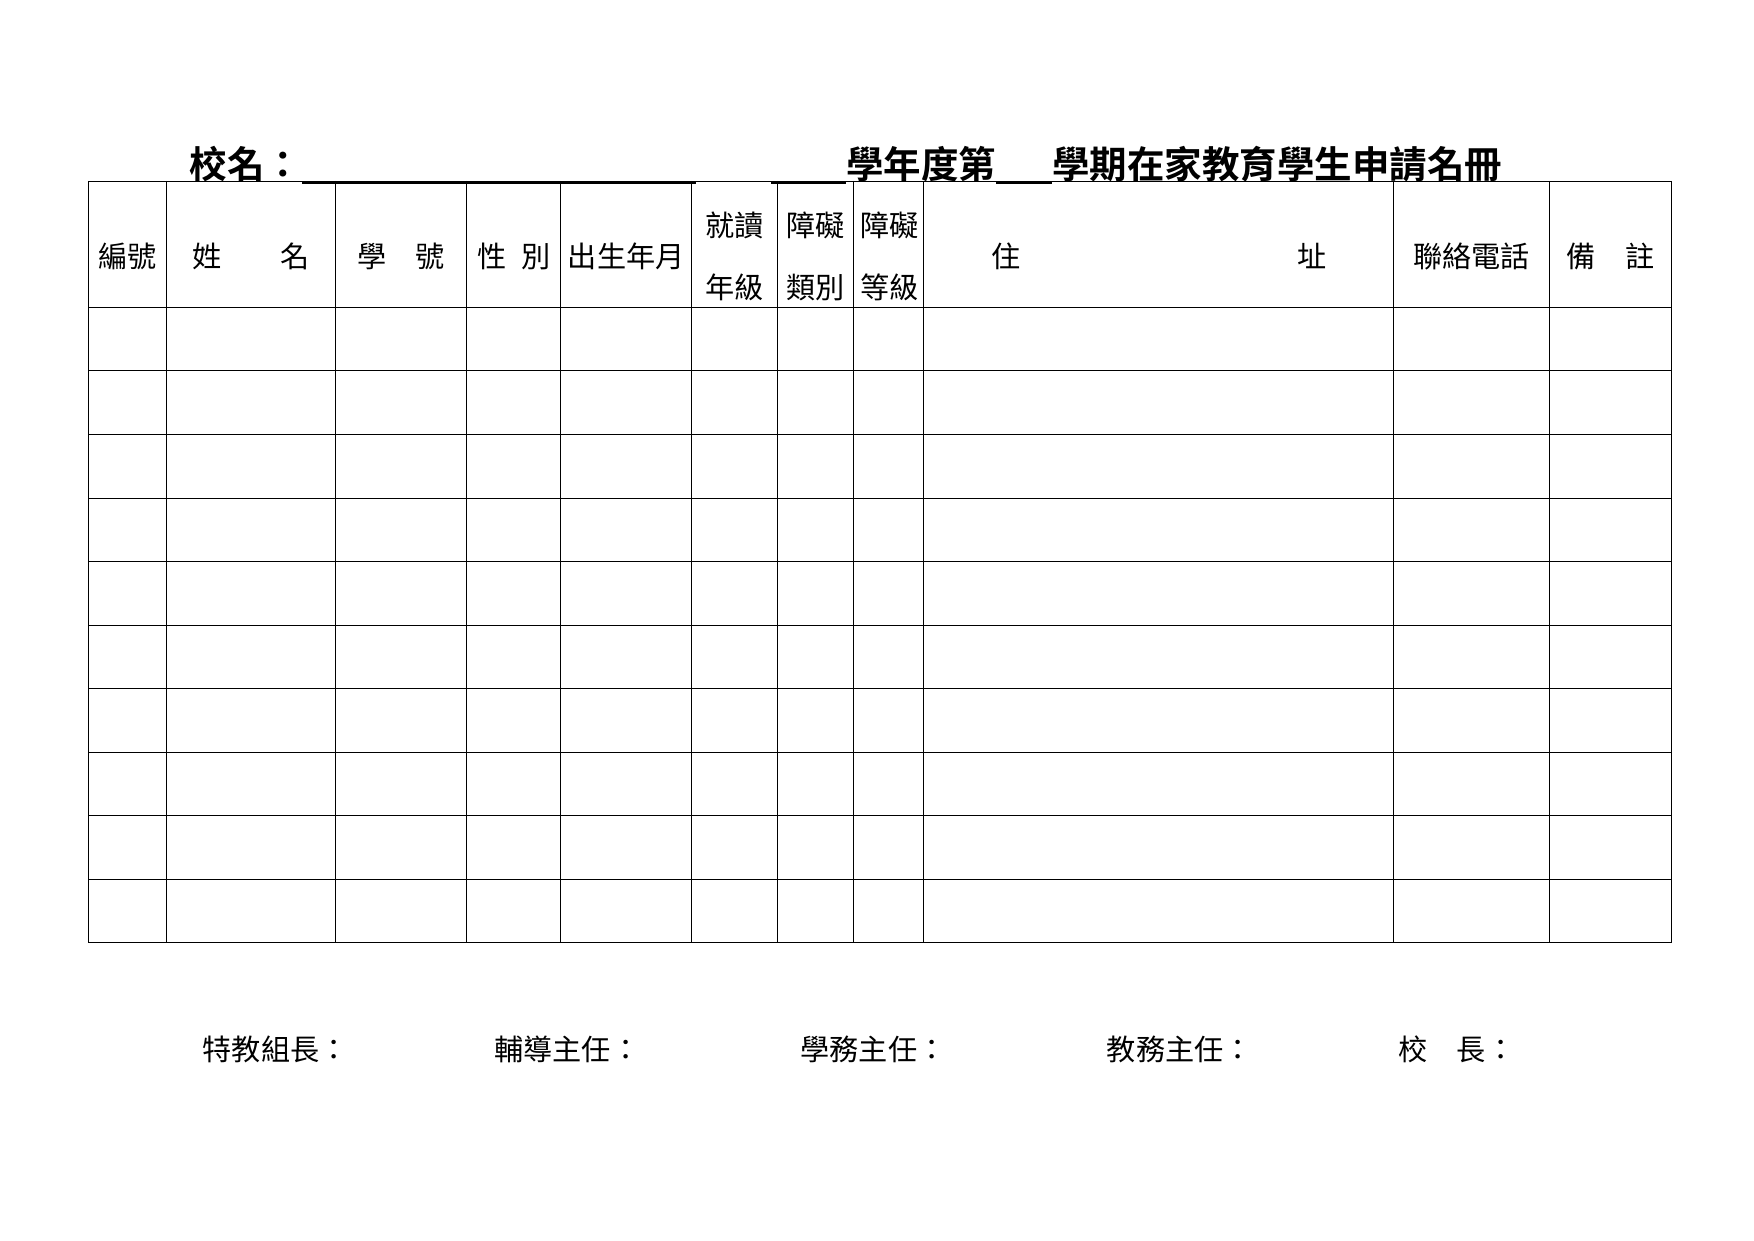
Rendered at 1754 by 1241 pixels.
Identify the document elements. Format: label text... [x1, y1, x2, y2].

table_header 編號 [89, 182, 166, 307]
table_cell [167, 689, 335, 752]
table_cell [467, 562, 560, 624]
table_cell [167, 308, 335, 370]
table_cell [778, 499, 853, 561]
table_cell [467, 435, 560, 497]
table_cell [561, 689, 691, 752]
table_cell [1550, 626, 1671, 688]
table_cell [467, 753, 560, 815]
table_header 備 註 [1550, 182, 1671, 307]
table_header 障礙等級 [854, 182, 923, 307]
table_cell [336, 626, 466, 688]
table_cell [336, 371, 466, 434]
table_cell [778, 562, 853, 624]
table_cell [167, 562, 335, 624]
table_cell [854, 816, 923, 879]
table_cell [692, 880, 777, 942]
table_header 聯絡電話 [1394, 182, 1549, 307]
table_cell [89, 753, 166, 815]
table_cell [467, 880, 560, 942]
table_cell [336, 689, 466, 752]
table_cell [1394, 753, 1549, 815]
table_cell [336, 308, 466, 370]
table_cell [924, 499, 1393, 561]
table_cell [167, 753, 335, 815]
table_cell [1394, 308, 1549, 370]
table_cell [1394, 435, 1549, 497]
table_header 出生年月 [561, 184, 691, 307]
table_cell [924, 626, 1393, 688]
table_cell [467, 816, 560, 879]
table_cell [924, 435, 1393, 497]
table_cell [561, 308, 691, 370]
table_cell [1550, 308, 1671, 370]
table_cell [692, 435, 777, 497]
table_cell [778, 435, 853, 497]
table_cell [1550, 562, 1671, 624]
table_cell [778, 816, 853, 879]
table_cell [778, 880, 853, 942]
text 特教組長： 輔導主任： 學務主任： 教務主任： 校 長： [89, 1006, 1665, 1068]
table_cell [924, 689, 1393, 752]
table_cell [692, 626, 777, 688]
table_cell [561, 435, 691, 497]
table_cell [167, 499, 335, 561]
table_cell [467, 371, 560, 434]
table_cell [854, 435, 923, 497]
table_cell [778, 689, 853, 752]
table_cell [336, 499, 466, 561]
table_cell [1550, 371, 1671, 434]
table_cell [167, 880, 335, 942]
table_cell [89, 562, 166, 624]
table_cell [89, 689, 166, 752]
table_header 住 址 [924, 182, 1393, 307]
table_cell [692, 371, 777, 434]
table_cell [1550, 880, 1671, 942]
table_cell [1394, 562, 1549, 624]
table_cell [924, 880, 1393, 942]
table_cell [89, 435, 166, 497]
table_cell [89, 880, 166, 942]
table_cell [854, 371, 923, 434]
table_cell [561, 626, 691, 688]
table_cell [561, 562, 691, 624]
table_cell [924, 816, 1393, 879]
table_cell [561, 880, 691, 942]
table_header 姓 名 [167, 182, 335, 307]
table_cell [692, 753, 777, 815]
table_header 學 號 [336, 184, 466, 307]
table_cell [89, 626, 166, 688]
table_cell [778, 371, 853, 434]
table_cell [692, 816, 777, 879]
table_cell [854, 689, 923, 752]
table_cell [924, 753, 1393, 815]
table_cell [1394, 371, 1549, 434]
table_cell [692, 689, 777, 752]
table_cell [1394, 880, 1549, 942]
table_cell [778, 308, 853, 370]
text 校名： 學年度第 學期在家教育學生申請名冊 [89, 118, 1665, 181]
table_cell [778, 626, 853, 688]
table_header 就讀年級 [692, 182, 777, 307]
table_cell [692, 499, 777, 561]
table_cell [692, 308, 777, 370]
table_cell [336, 435, 466, 497]
table_cell [854, 626, 923, 688]
table_cell [1550, 753, 1671, 815]
table_cell [336, 880, 466, 942]
table_header 障礙類別 [778, 182, 853, 307]
table_cell [467, 308, 560, 370]
table_cell [1394, 626, 1549, 688]
table_cell [1550, 435, 1671, 497]
table_cell [561, 499, 691, 561]
table_cell [1394, 816, 1549, 879]
table_cell [336, 753, 466, 815]
table_cell [854, 753, 923, 815]
table_cell [1550, 689, 1671, 752]
table_cell [854, 308, 923, 370]
table_cell [89, 371, 166, 434]
table_cell [336, 562, 466, 624]
table_cell [1550, 499, 1671, 561]
table_cell [854, 880, 923, 942]
table_cell [167, 371, 335, 434]
table_cell [167, 816, 335, 879]
table_header 性 別 [467, 184, 560, 307]
table_cell [1394, 499, 1549, 561]
table_cell [89, 816, 166, 879]
table_cell [692, 562, 777, 624]
table_cell [924, 308, 1393, 370]
table_cell [924, 371, 1393, 434]
table_cell [167, 435, 335, 497]
table_cell [561, 816, 691, 879]
table_cell [924, 562, 1393, 624]
table_cell [467, 689, 560, 752]
table_cell [89, 308, 166, 370]
table_cell [854, 562, 923, 624]
table_cell [467, 626, 560, 688]
table_cell [778, 753, 853, 815]
table_cell [561, 371, 691, 434]
table_cell [336, 816, 466, 879]
table_cell [1550, 816, 1671, 879]
table_cell [467, 499, 560, 561]
table_cell [561, 753, 691, 815]
table_cell [1394, 689, 1549, 752]
table_cell [854, 499, 923, 561]
table_cell [167, 626, 335, 688]
table_cell [89, 499, 166, 561]
